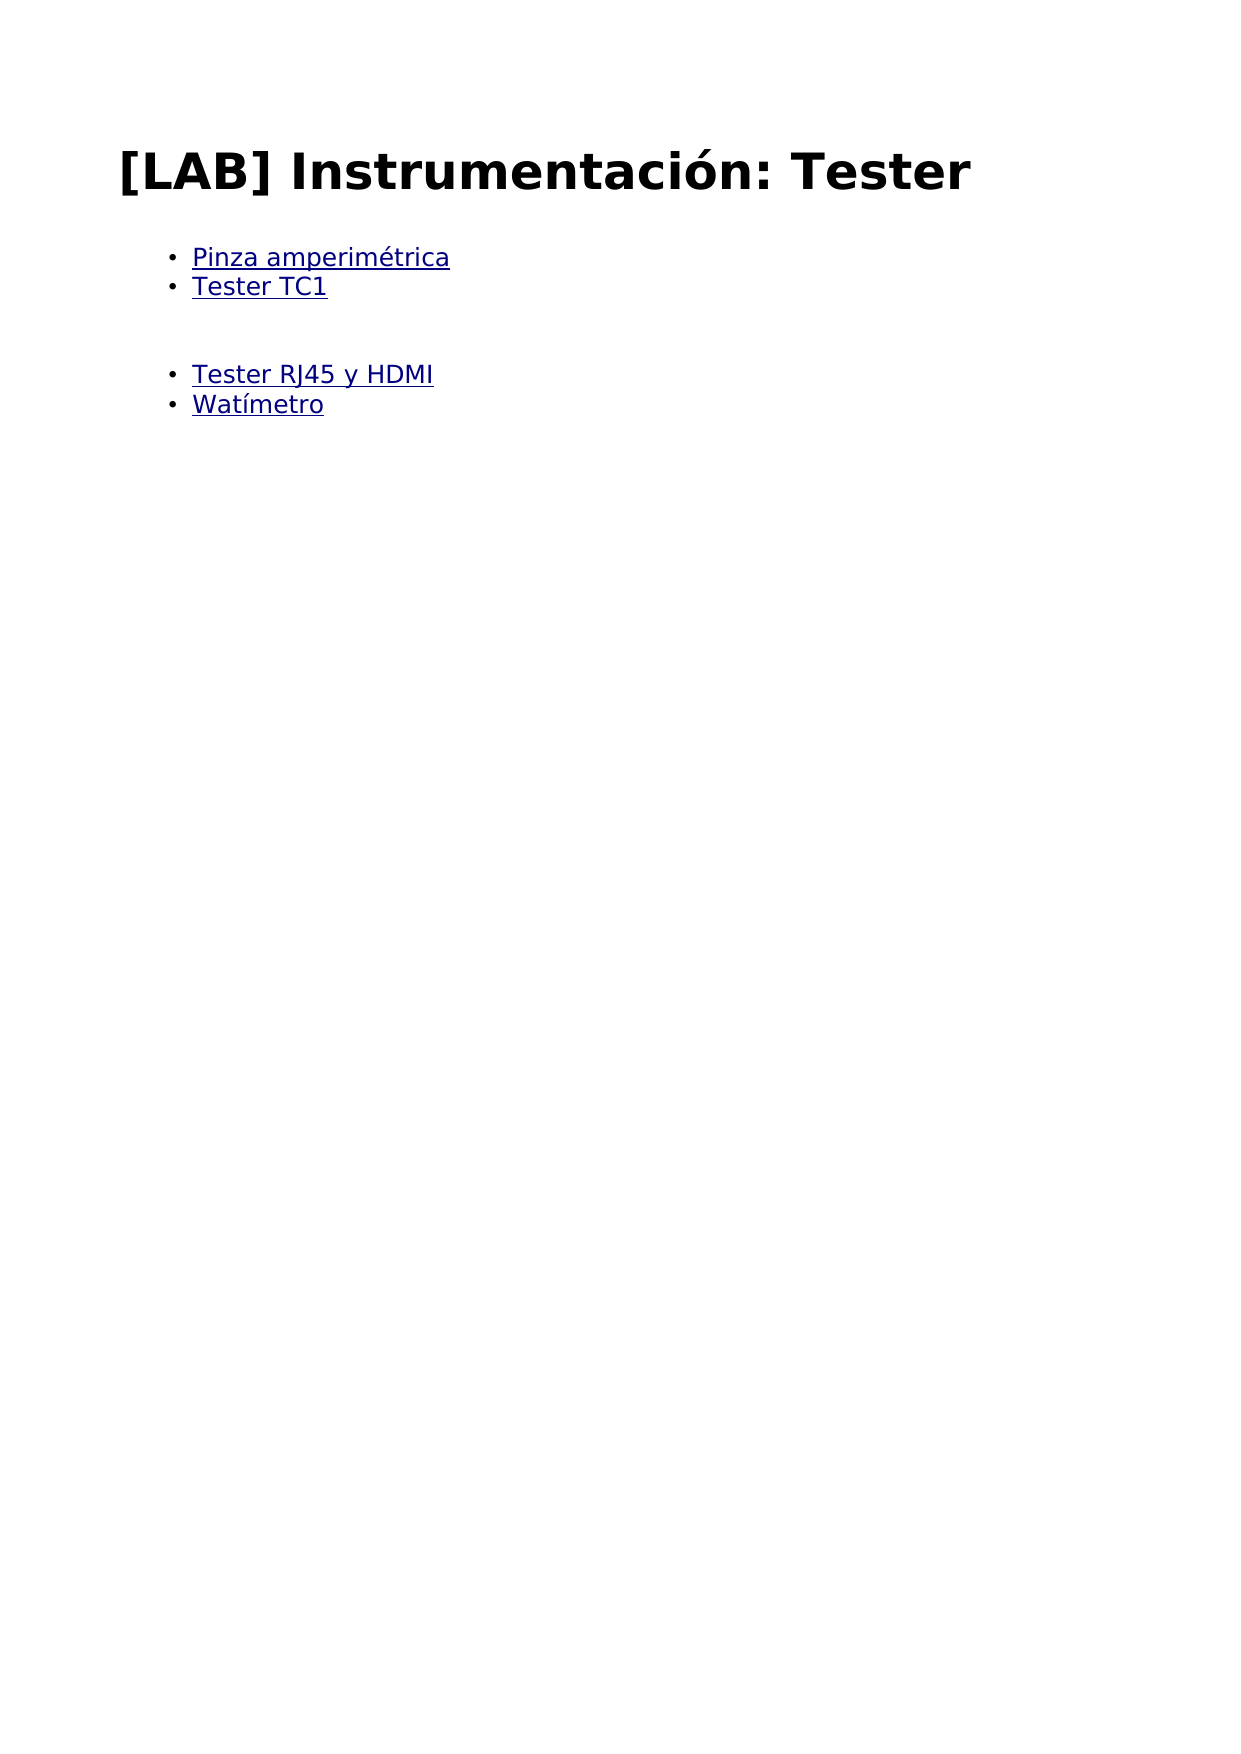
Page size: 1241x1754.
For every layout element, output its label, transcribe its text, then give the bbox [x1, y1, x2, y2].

list Pinza amperimétrica [177, 243, 1122, 272]
list Watímetro [177, 390, 1122, 419]
list Tester RJ45 y HDMI [177, 361, 1122, 390]
subtitle [LAB] Instrumentación: Tester [118, 143, 1122, 201]
list Tester TC1 [177, 272, 1122, 302]
